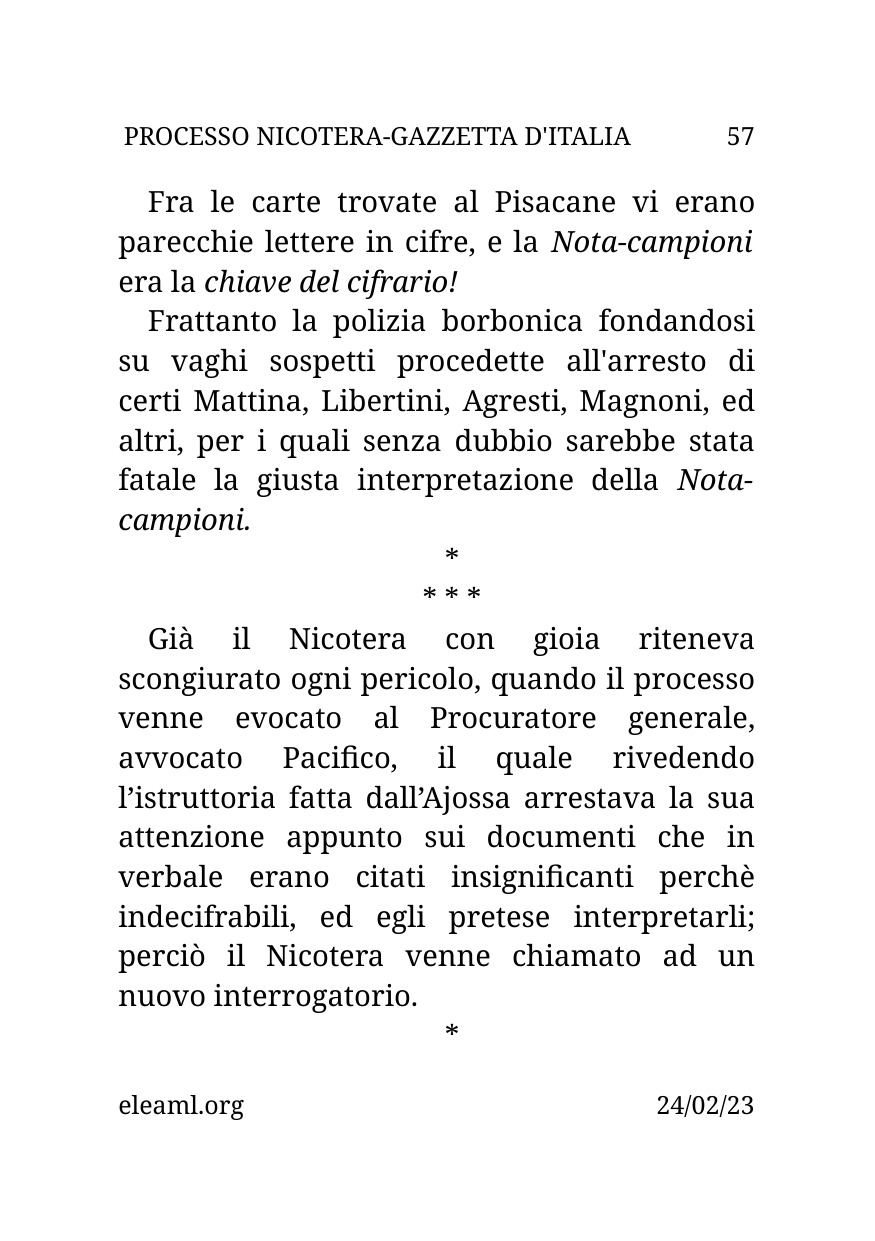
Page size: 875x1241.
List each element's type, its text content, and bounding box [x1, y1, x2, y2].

text * * * [118, 578, 756, 618]
text Già il Nicotera con gioia riteneva scongiurato ogni pericolo, quando il processo venne evocato al Procuratore generale, avvocato Pacifico, il quale rivedendo l’istruttoria fatta dall’Ajossa arrestava la sua attenzione appunto sui documenti che in verbale erano citati insignificanti perchè indecifrabili, ed egli pretese interpretarli; perciò il Nicotera venne chiamato ad un nuovo interrogatorio. [118, 618, 756, 1015]
text * [118, 539, 756, 578]
text Frattanto la polizia borbonica fondandosi su vaghi sospetti procedette all'arresto di certi Mattina, Libertini, Agresti, Magnoni, ed altri, per i quali senza dubbio sarebbe stata fatale la giusta interpretazione della Nota-campioni. [118, 301, 756, 539]
text Fra le carte trovate al Pisacane vi erano parecchie lettere in cifre, e la Nota-campioni era la chiave del cifrario! [118, 182, 756, 301]
text * [118, 1015, 756, 1055]
